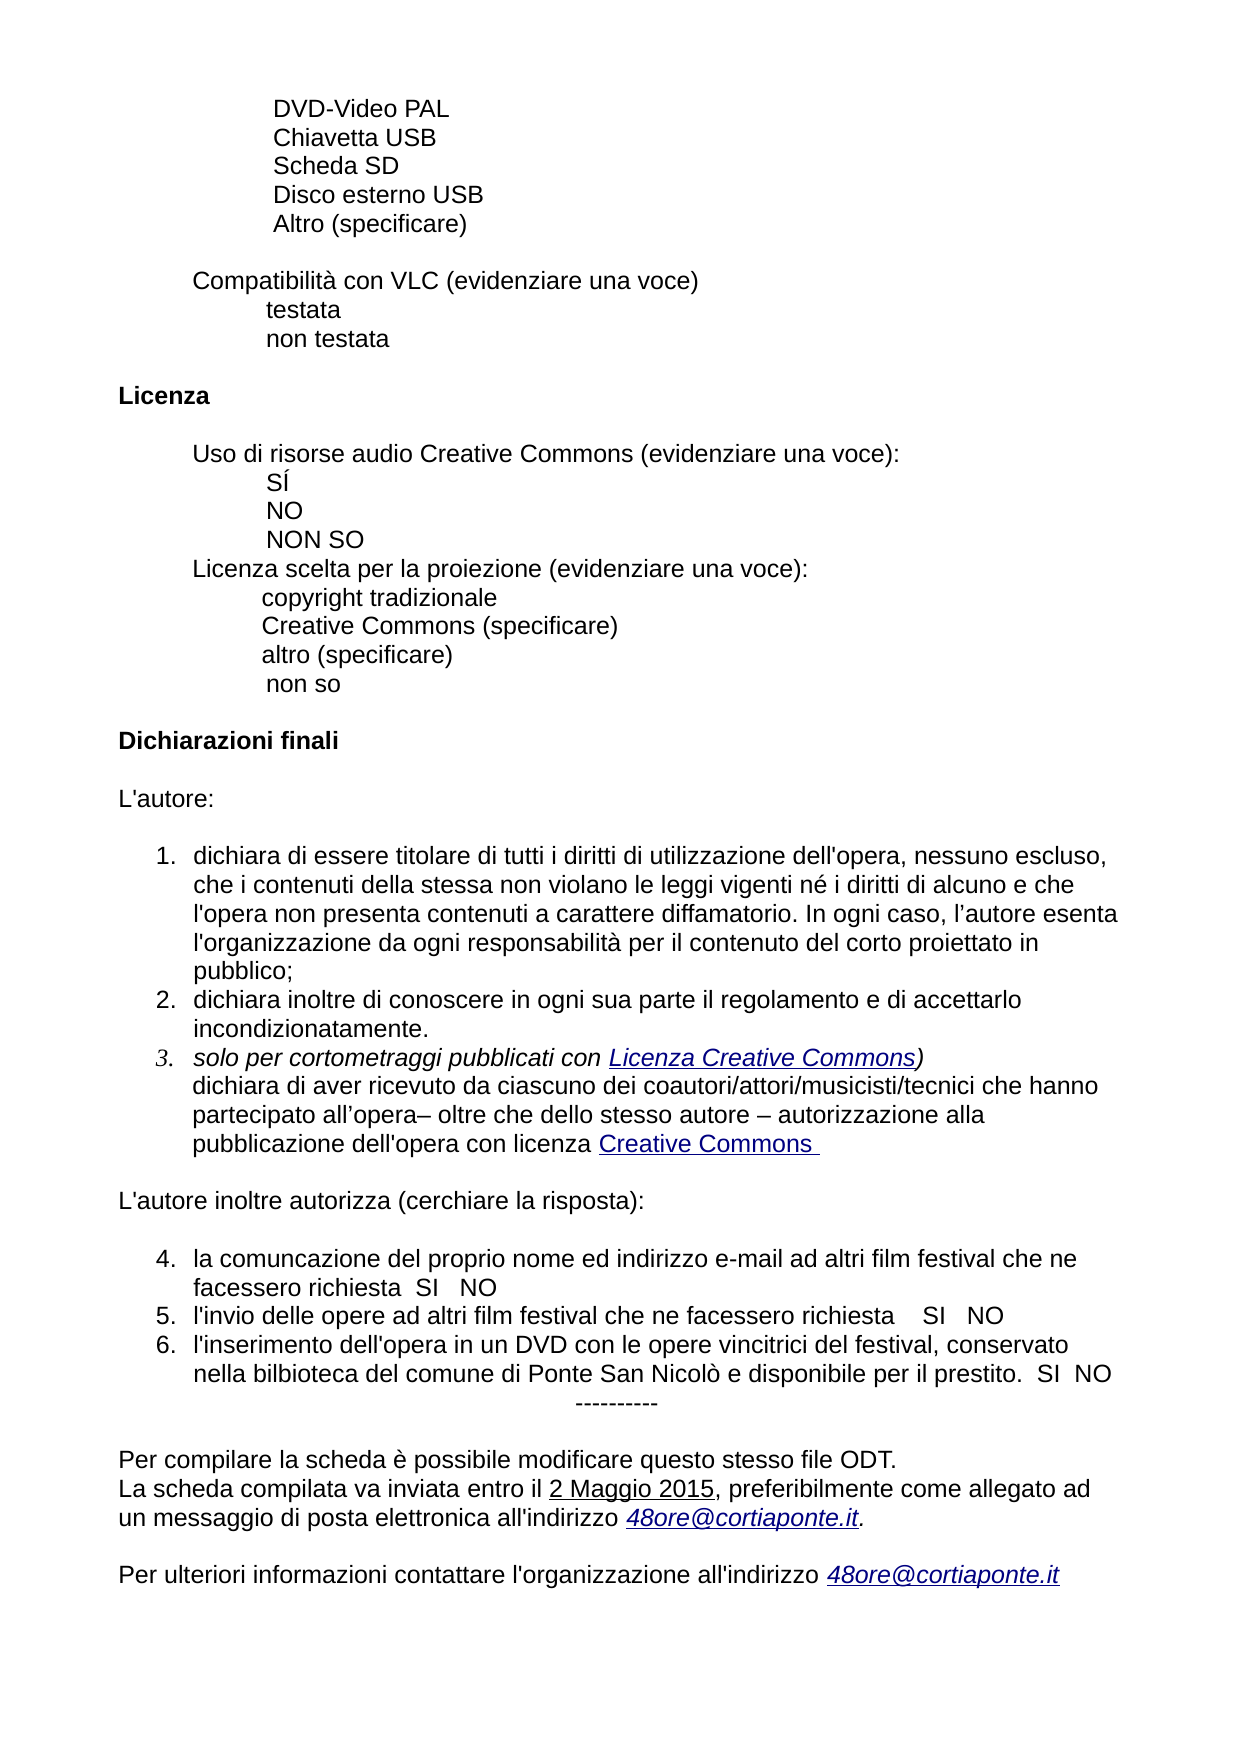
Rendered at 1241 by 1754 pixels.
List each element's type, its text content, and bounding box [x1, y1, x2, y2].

list solo per cortometraggi pubblicati con Licenza Creative Commons) [156, 1042, 1122, 1071]
text Disco esterno USB [266, 180, 1122, 209]
text Per compilare la scheda è possibile modificare questo stesso file ODT. [118, 1445, 1122, 1474]
text dichiara di aver ricevuto da ciascuno dei coautori/attori/musicisti/tecnici che hanno partecipato all’opera– oltre che dello stesso autore – autorizzazione alla pubblicazione dell'opera con licenza Creative Commons [192, 1071, 1122, 1158]
list dichiara inoltre di conoscere in ogni sua parte il regolamento e di accettarlo incondizionatamente. [156, 985, 1122, 1042]
text Dichiarazioni finali [118, 726, 1122, 755]
text Altro (specificare) [266, 209, 1122, 237]
text NON SO [266, 525, 1122, 554]
text testata [266, 295, 1122, 324]
list l'inserimento dell'opera in un DVD con le opere vincitrici del festival, conservato nella bilbioteca del comune di Ponte San Nicolò e disponibile per il prestito. SI NO [156, 1330, 1122, 1388]
list la comuncazione del proprio nome ed indirizzo e-mail ad altri film festival che ne facessero richiesta SI NO [156, 1244, 1122, 1301]
text SÍ [266, 467, 1122, 496]
text L'autore inoltre autorizza (cerchiare la risposta): [118, 1186, 1122, 1215]
text Scheda SD [266, 151, 1122, 180]
text ---------- [118, 1388, 1122, 1416]
text Licenza scelta per la proiezione (evidenziare una voce): [192, 554, 1122, 582]
list l'invio delle opere ad altri film festival che ne facessero richiesta SI NO [156, 1301, 1122, 1330]
text La scheda compilata va inviata entro il 2 Maggio 2015, preferibilmente come allegato ad un messaggio di posta elettronica all'indirizzo 48ore@cortiaponte.it. [118, 1474, 1122, 1531]
text copyright tradizionale [192, 582, 1122, 611]
text altro (specificare) [192, 640, 1122, 669]
text L'autore: [118, 784, 1122, 812]
text Licenza [118, 381, 1122, 410]
text Uso di risorse audio Creative Commons (evidenziare una voce): [192, 439, 1122, 467]
text DVD-Video PAL [266, 94, 1122, 122]
text Compatibilità con VLC (evidenziare una voce) [192, 266, 1122, 295]
text non testata [266, 324, 1122, 352]
text Creative Commons (specificare) [192, 611, 1122, 640]
list dichiara di essere titolare di tutti i diritti di utilizzazione dell'opera, nessuno escluso, che i contenuti della stessa non violano le leggi vigenti né i diritti di alcuno e che l'opera non presenta contenuti a carattere diffamatorio. In ogni caso, l’autore esenta l'organizzazione da ogni responsabilità per il contenuto del corto proiettato in pubblico; [156, 841, 1122, 985]
text Chiavetta USB [266, 122, 1122, 151]
text Per ulteriori informazioni contattare l'organizzazione all'indirizzo 48ore@cortiaponte.it [118, 1560, 1122, 1589]
text NO [266, 496, 1122, 525]
text non so [192, 669, 1122, 697]
